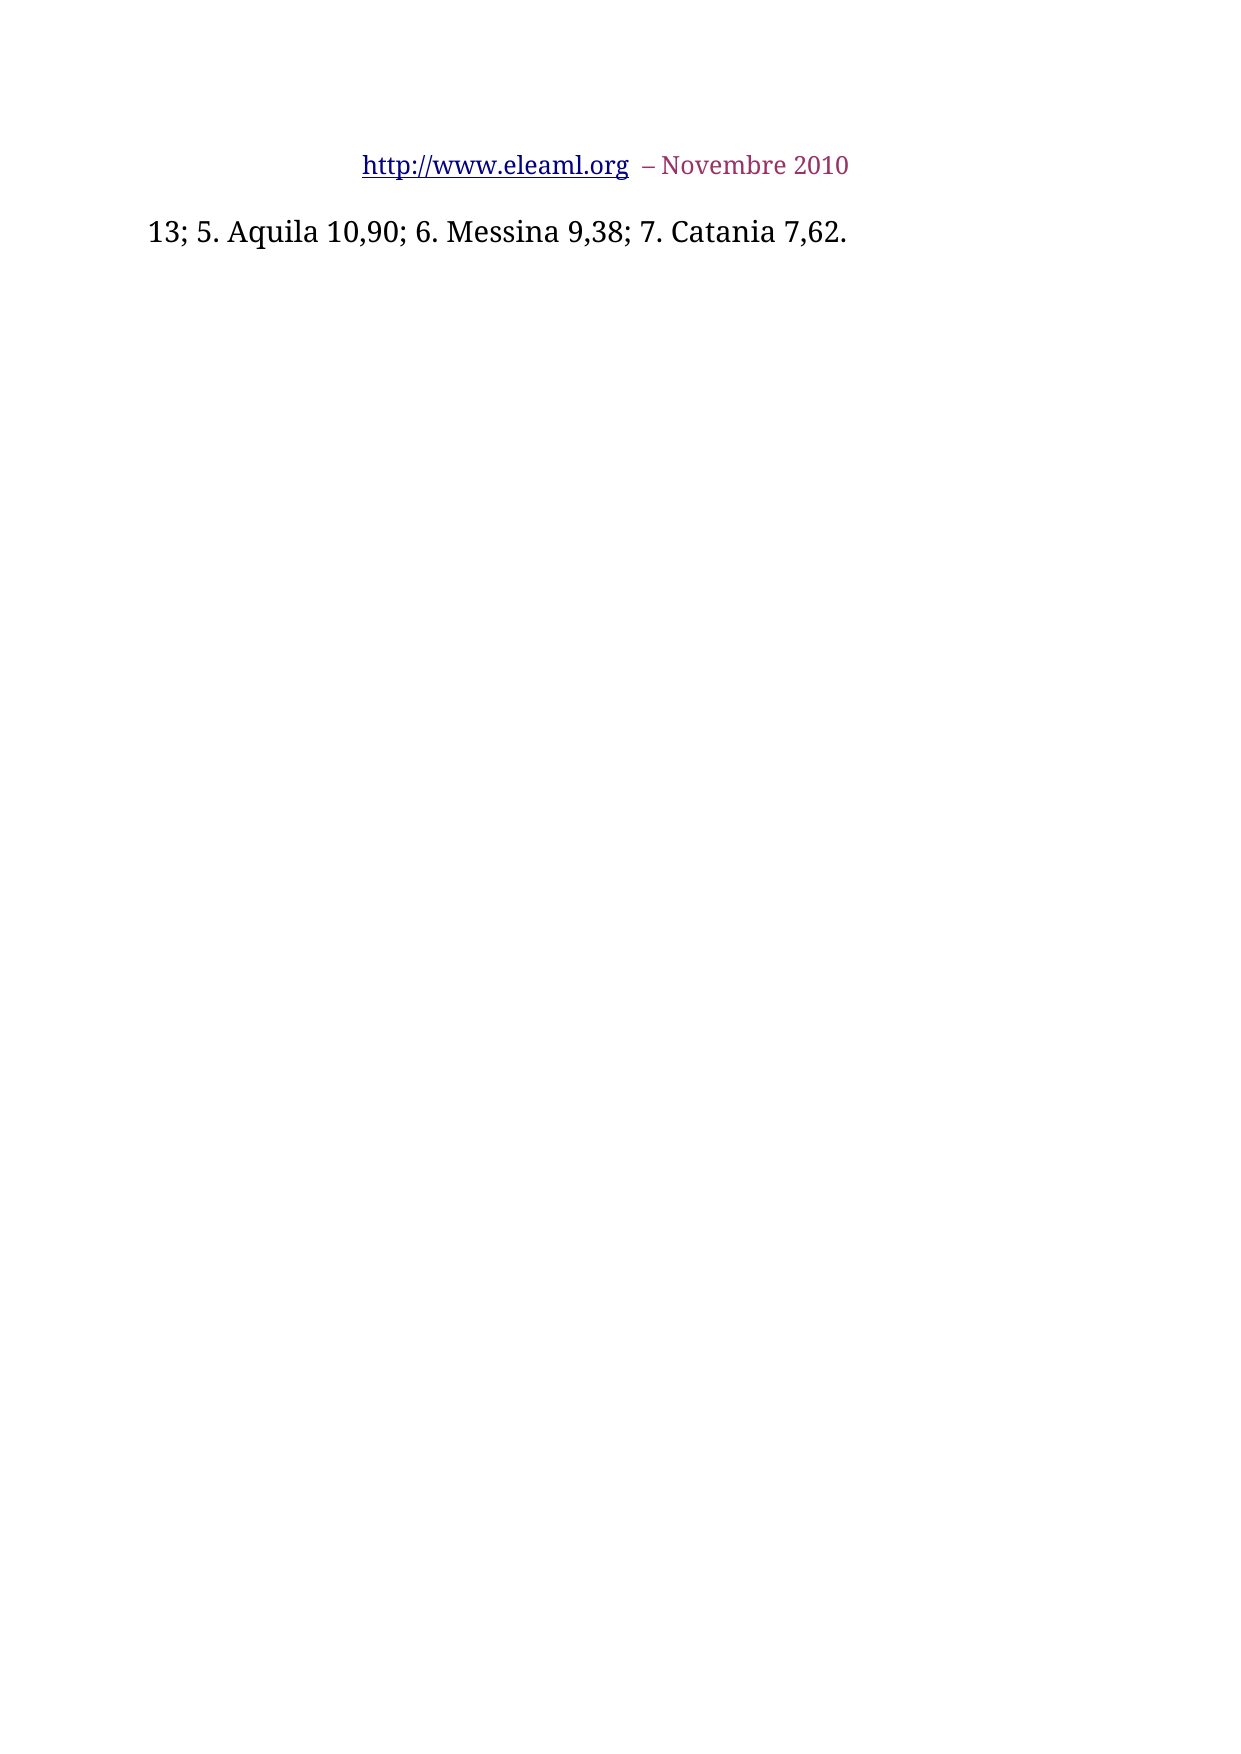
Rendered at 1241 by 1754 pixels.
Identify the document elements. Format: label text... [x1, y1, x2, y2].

text 13; 5. Aquila 10,90; 6. Messina 9,38; 7. Catania 7,62. [148, 211, 1063, 251]
